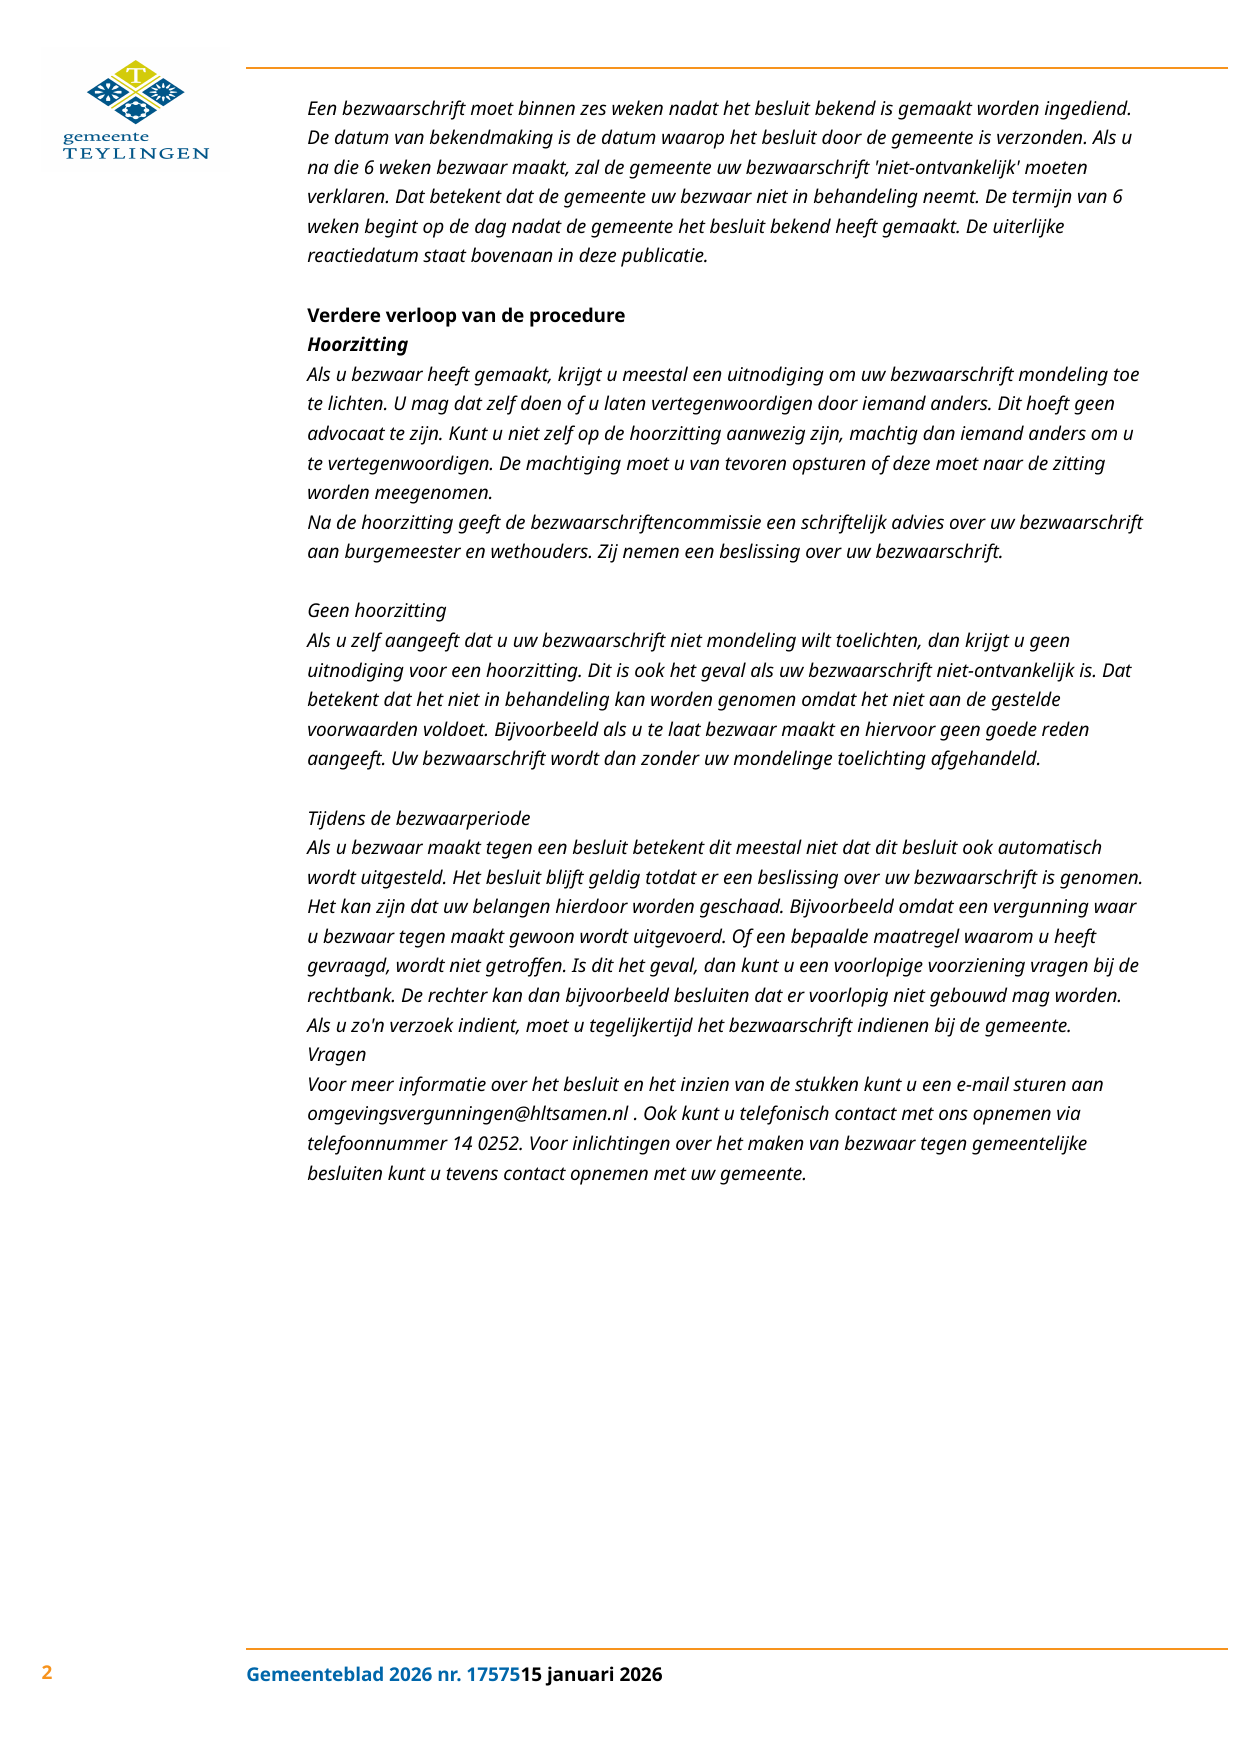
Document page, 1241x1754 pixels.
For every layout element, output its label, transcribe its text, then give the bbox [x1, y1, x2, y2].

list Tijdens de bezwaarperiode [248, 805, 1152, 831]
list Vragen [248, 1041, 1152, 1067]
list Geen hoorzitting [248, 598, 1152, 623]
list Als u bezwaar maakt tegen een besluit betekent dit meestal niet dat dit besluit ook automatisch wordt uitgesteld. Het besluit blijft geldig totdat er een beslissing over uw bezwaarschrift is genomen. Het kan zijn dat uw belangen hierdoor worden geschaad. Bijvoorbeeld omdat een vergunning waar u bezwaar tegen maakt gewoon wordt uitgevoerd. Of een bepaalde maatregel waarom u heeft gevraagd, wordt niet getroffen. Is dit het geval, dan kunt u een voorlopige voorziening vragen bij de rechtbank. De rechter kan dan bijvoorbeeld besluiten dat er voorlopig niet gebouwd mag worden. Als u zo'n verzoek indient, moet u tegelijkertijd het bezwaarschrift indienen bij de gemeente. [248, 834, 1152, 1038]
list Voor meer informatie over het besluit en het inzien van de stukken kunt u een e-mail sturen aan omgevingsvergunningen@hltsamen.nl . Ook kunt u telefonisch contact met ons opnemen via telefoonnummer 14 0252. Voor inlichtingen over het maken van bezwaar tegen gemeentelijke besluiten kunt u tevens contact opnemen met uw gemeente. [248, 1071, 1152, 1186]
picture [41, 47, 231, 172]
list Als u bezwaar heeft gemaakt, krijgt u meestal een uitnodiging om uw bezwaarschrift mondeling toe te lichten. U mag dat zelf doen of u laten vertegenwoordigen door iemand anders. Dit hoeft geen advocaat te zijn. Kunt u niet zelf op de hoorzitting aanwezig zijn, machtig dan iemand anders om u te vertegenwoordigen. De machtiging moet u van tevoren opsturen of deze moet naar de zitting worden meegenomen. [248, 361, 1152, 505]
list Als u zelf aangeeft dat u uw bezwaarschrift niet mondeling wilt toelichten, dan krijgt u geen uitnodiging voor een hoorzitting. Dit is ook het geval als uw bezwaarschrift niet-ontvankelijk is. Dat betekent dat het niet in behandeling kan worden genomen omdat het niet aan de gestelde voorwaarden voldoet. Bijvoorbeeld als u te laat bezwaar maakt en hiervoor geen goede reden aangeeft. Uw bezwaarschrift wordt dan zonder uw mondelinge toelichting afgehandeld. [248, 627, 1152, 771]
list Een bezwaarschrift moet binnen zes weken nadat het besluit bekend is gemaakt worden ingediend. De datum van bekendmaking is de datum waarop het besluit door de gemeente is verzonden. Als u na die 6 weken bezwaar maakt, zal de gemeente uw bezwaarschrift 'niet-ontvankelijk' moeten verklaren. Dat betekent dat de gemeente uw bezwaar niet in behandeling neemt. De termijn van 6 weken begint op de dag nadat de gemeente het besluit bekend heeft gemaakt. De uiterlijke reactiedatum staat bovenaan in deze publicatie. [248, 95, 1152, 268]
list Na de hoorzitting geeft de bezwaarschriftencommissie een schriftelijk advies over uw bezwaarschrift aan burgemeester en wethouders. Zij nemen een beslissing over uw bezwaarschrift. [248, 509, 1152, 564]
list Verdere verloop van de procedure [248, 302, 1152, 328]
list Hoorzitting [248, 331, 1152, 357]
